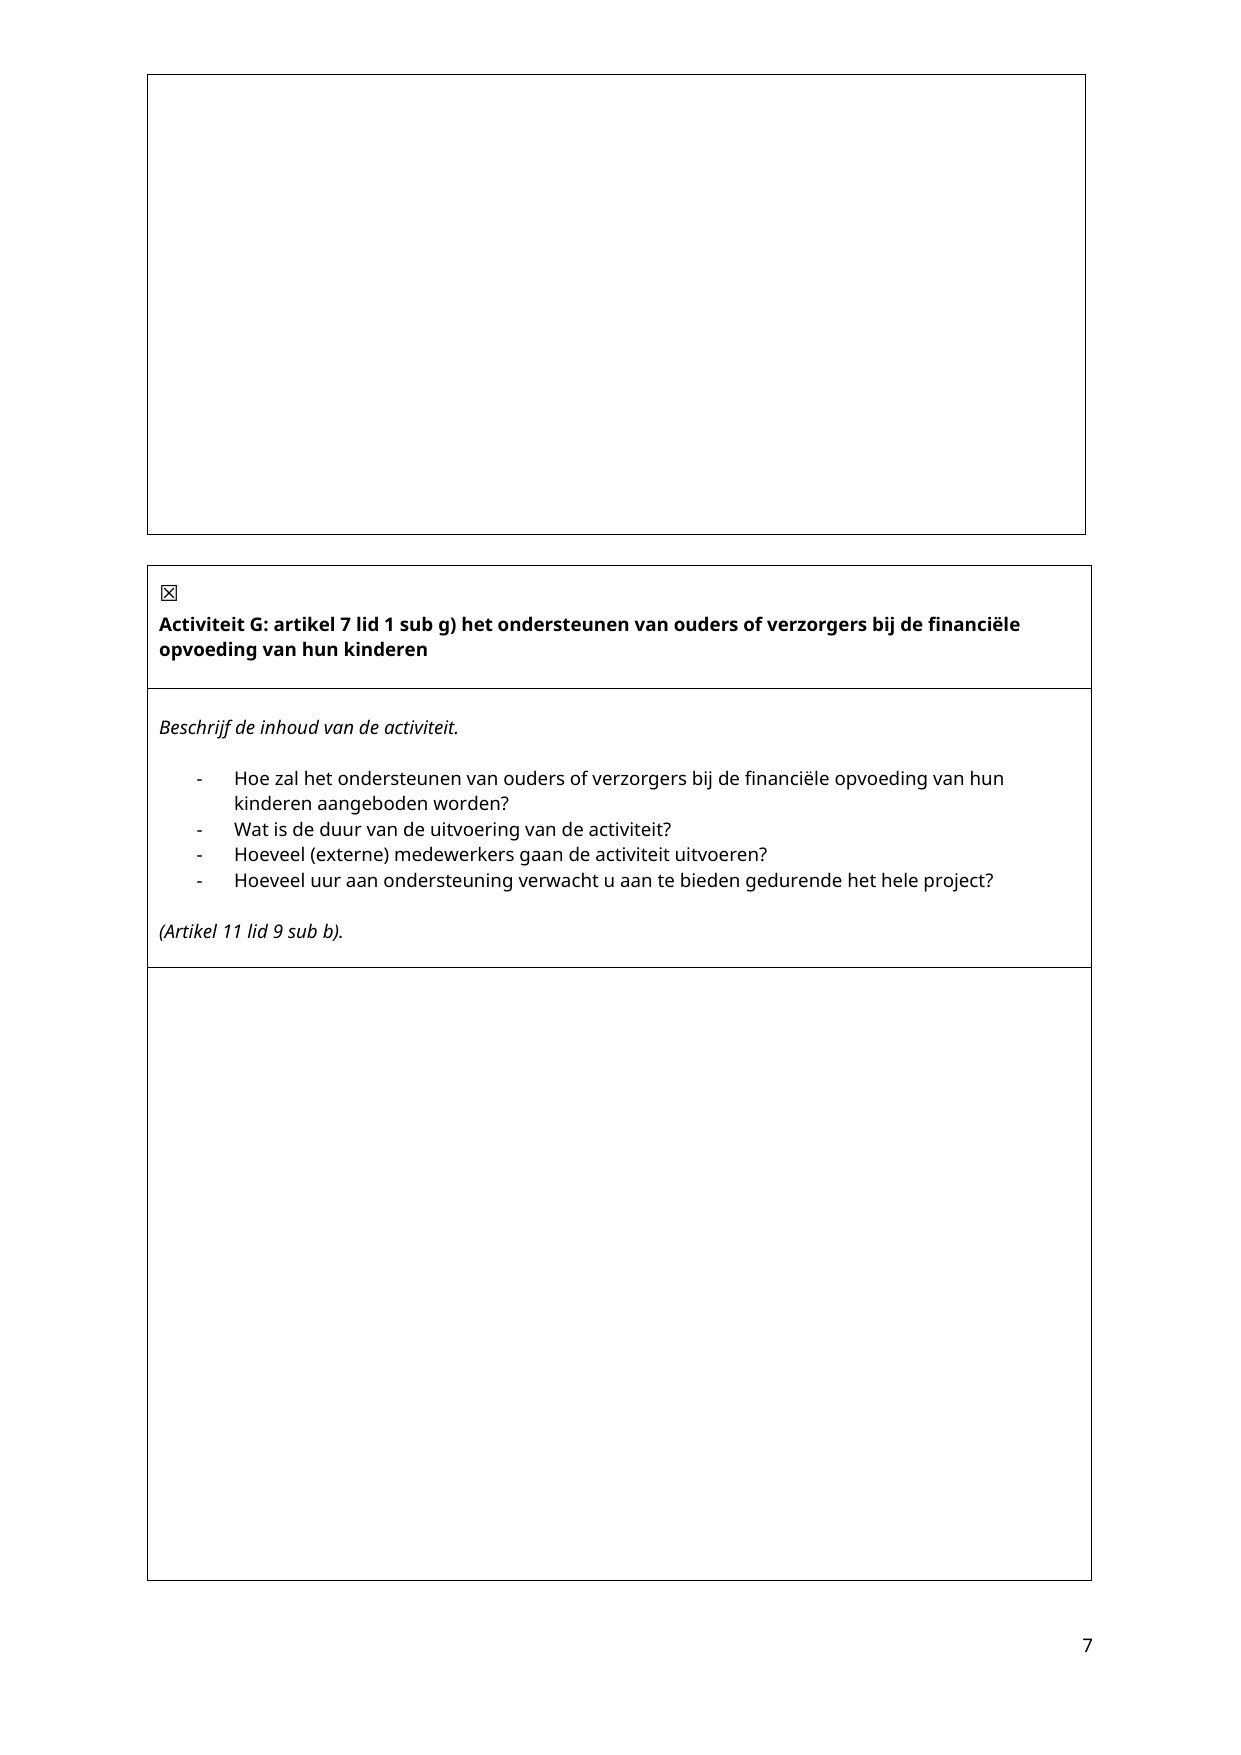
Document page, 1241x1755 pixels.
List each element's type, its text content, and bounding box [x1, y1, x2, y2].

table_cell [148, 75, 1085, 534]
table_header ☒ Activiteit G: artikel 7 lid 1 sub g) het ondersteunen van ouders of verzorgers bij de financiële opvoeding van hun kinderen [148, 566, 1091, 688]
table_cell [148, 968, 1091, 1580]
table_cell Beschrijf de inhoud van de activiteit. Hoe zal het ondersteunen van ouders of verzorgers bij de financiële opvoeding van hun kinderen aangeboden worden? Wat is de duur van de uitvoering van de activiteit? Hoeveel (externe) medewerkers gaan de activiteit uitvoeren? Hoeveel uur aan ondersteuning verwacht u aan te bieden gedurende het hele project? (Artikel 11 lid 9 sub b). [148, 689, 1091, 967]
